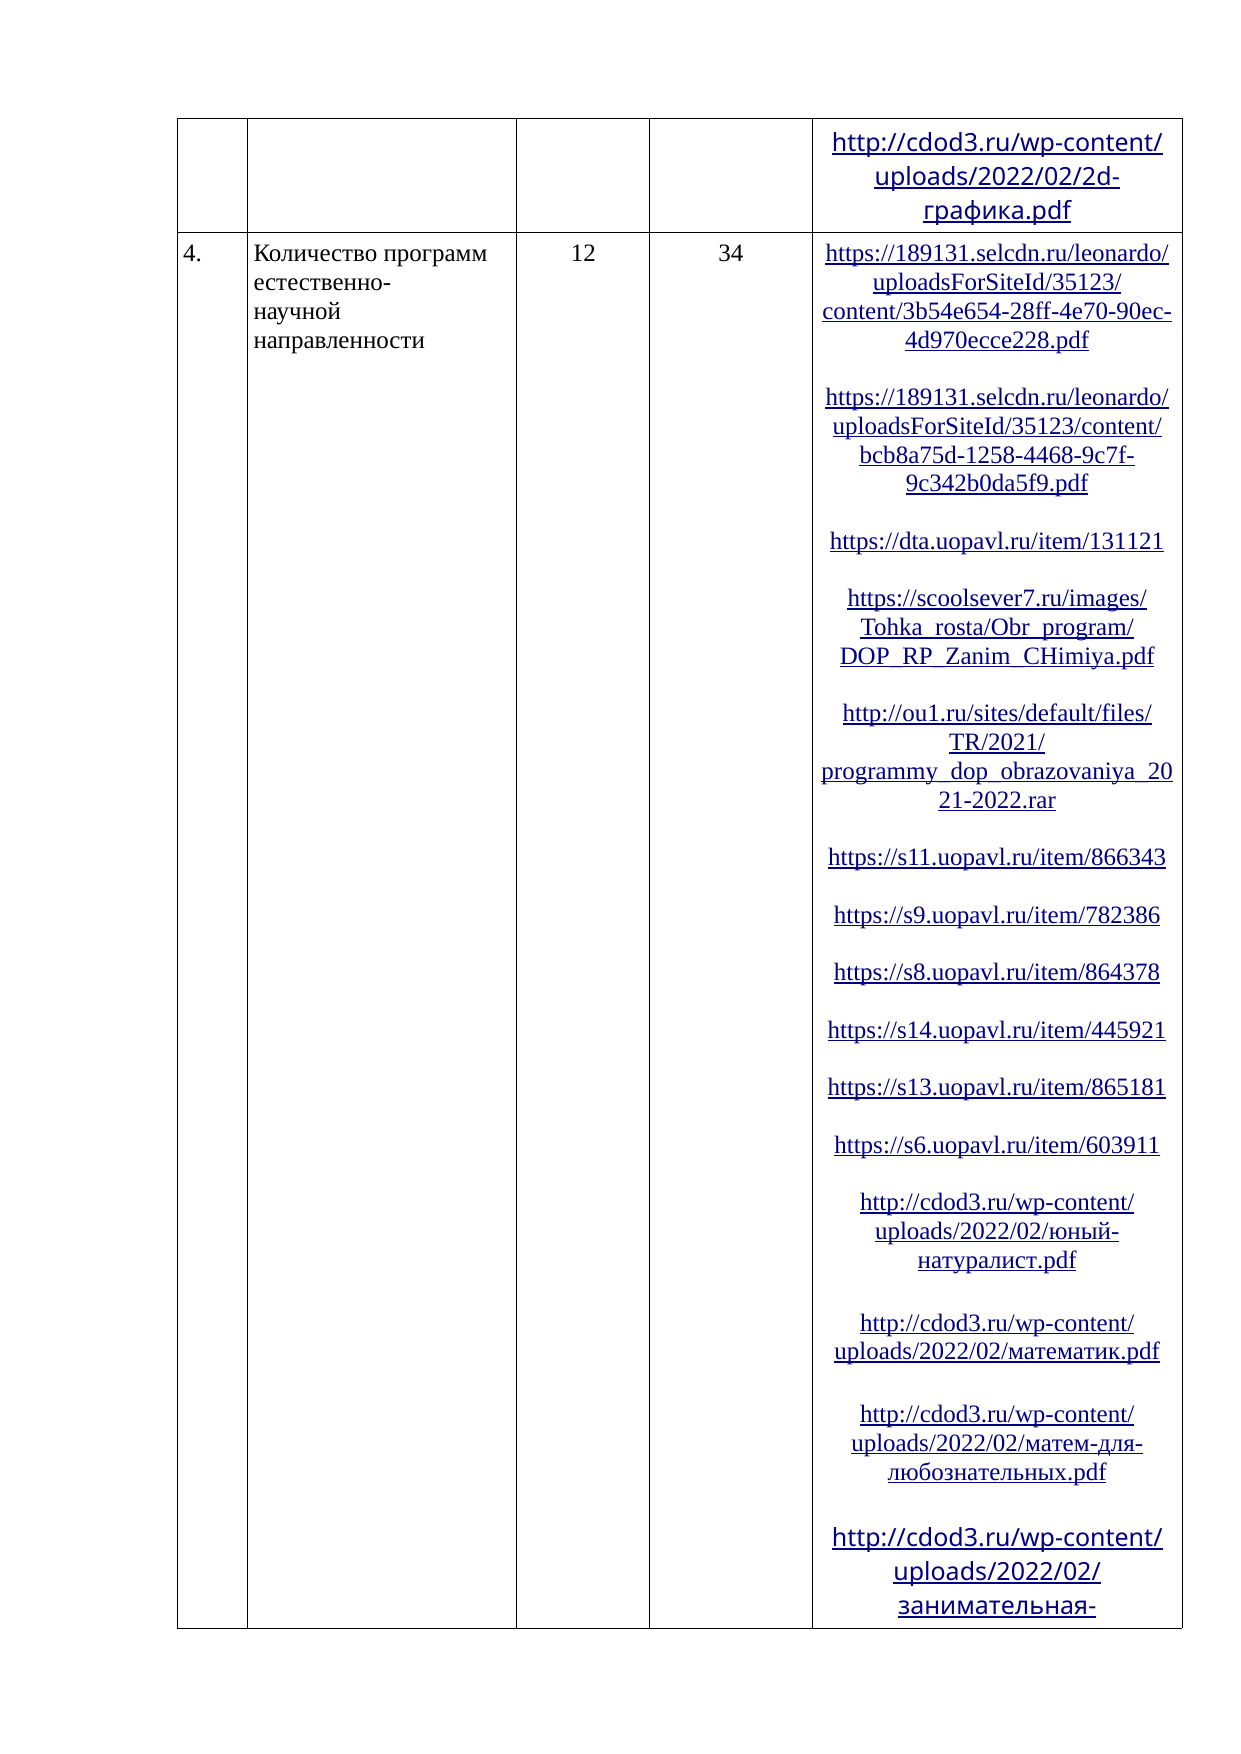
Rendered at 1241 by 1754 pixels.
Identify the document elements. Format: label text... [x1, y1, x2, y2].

table_cell http://cdod3.ru/wp-content/uploads/2022/02/2d-графика.pdf [813, 119, 1182, 232]
table_cell [650, 119, 812, 232]
table_cell 34 [650, 233, 812, 1627]
table_cell [517, 119, 649, 232]
table_cell [178, 119, 247, 232]
table_cell 4. [178, 233, 247, 1627]
table_cell [248, 119, 516, 232]
table_cell Количество программ естественно- научной направленности [248, 233, 516, 1627]
table_cell 12 [517, 233, 649, 1627]
table_cell https://189131.selcdn.ru/leonardo/uploadsForSiteId/35123/content/3b54e654-28ff-4e70-90ec-4d970ecce228.pdf https://189131.selcdn.ru/leonardo/uploadsForSiteId/35123/content/bcb8a75d-1258-4468-9c7f-9c342b0da5f9.pdf https://dta.uopavl.ru/item/131121 https://scoolsever7.ru/images/Tohka_rosta/Obr_program/DOP_RP_Zanim_CHimiya.pdf http://ou1.ru/sites/default/files/TR/2021/programmy_dop_obrazovaniya_2021-2022.rar https://s11.uopavl.ru/item/866343 https://s9.uopavl.ru/item/782386 https://s8.uopavl.ru/item/864378 https://s14.uopavl.ru/item/445921 https://s13.uopavl.ru/item/865181 https://s6.uopavl.ru/item/603911 http://cdod3.ru/wp-content/uploads/2022/02/юный-натуралист.pdf http://cdod3.ru/wp-content/uploads/2022/02/математик.pdf http://cdod3.ru/wp-content/uploads/2022/02/матем-для-любознательных.pdf http://cdod3.ru/wp-content/uploads/2022/02/занимательная- [813, 233, 1182, 1627]
